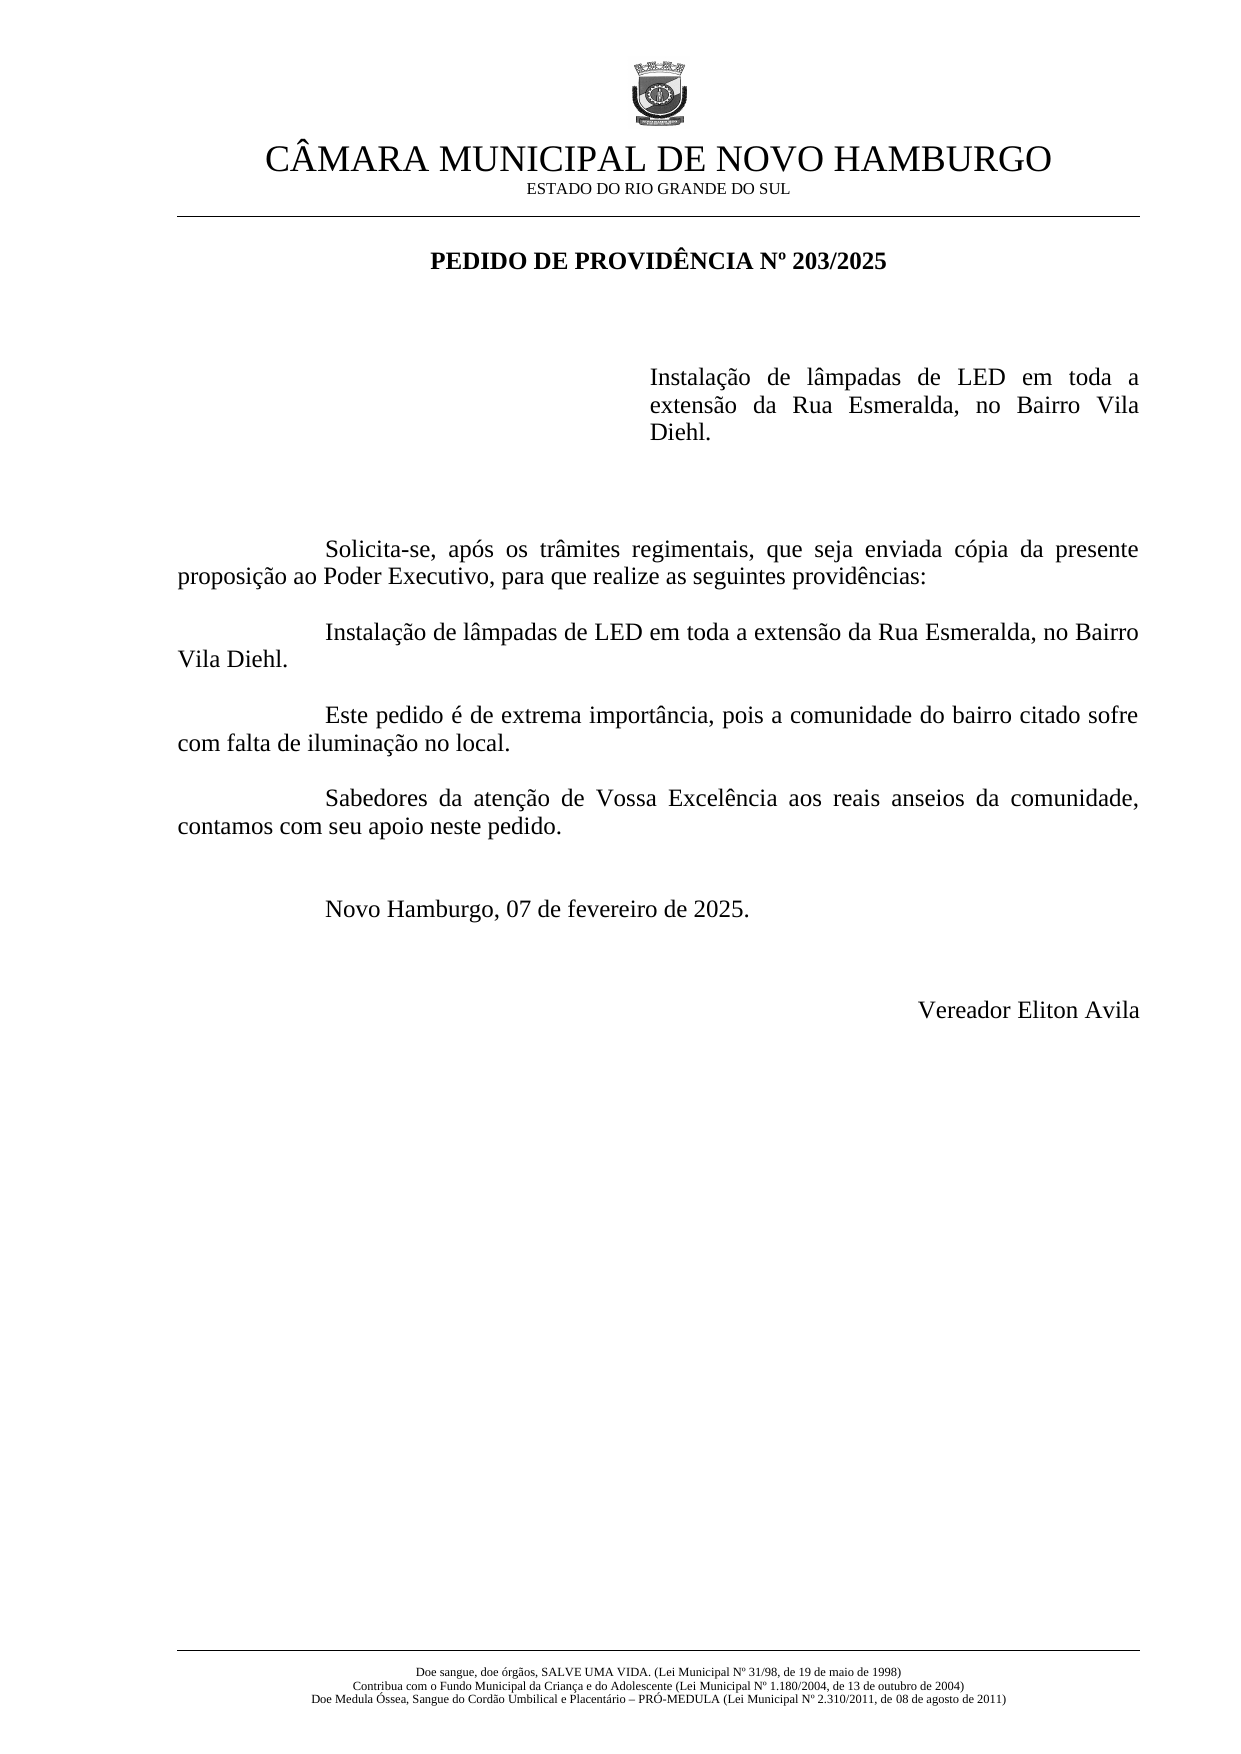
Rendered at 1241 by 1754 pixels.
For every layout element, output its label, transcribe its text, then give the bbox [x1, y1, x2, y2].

text Vereador Eliton Avila [177, 996, 1140, 1023]
text Instalação de lâmpadas de LED em toda a extensão da Rua Esmeralda, no Bairro Vila Diehl. [177, 618, 1140, 673]
text Sabedores da atenção de Vossa Excelência aos reais anseios da comunidade, contamos com seu apoio neste pedido. [177, 784, 1140, 839]
text Instalação de lâmpadas de LED em toda a extensão da Rua Esmeralda, no Bairro Vila Diehl. [649, 363, 1140, 446]
text PEDIDO DE PROVIDÊNCIA Nº 203/2025 [177, 247, 1140, 274]
text Este pedido é de extrema importância, pois a comunidade do bairro citado sofre com falta de iluminação no local. [177, 701, 1140, 756]
text Solicita-se, após os trâmites regimentais, que seja enviada cópia da presente proposição ao Poder Executivo, para que realize as seguintes providências: [177, 535, 1140, 590]
text Novo Hamburgo, 07 de fevereiro de 2025. [177, 895, 1140, 923]
